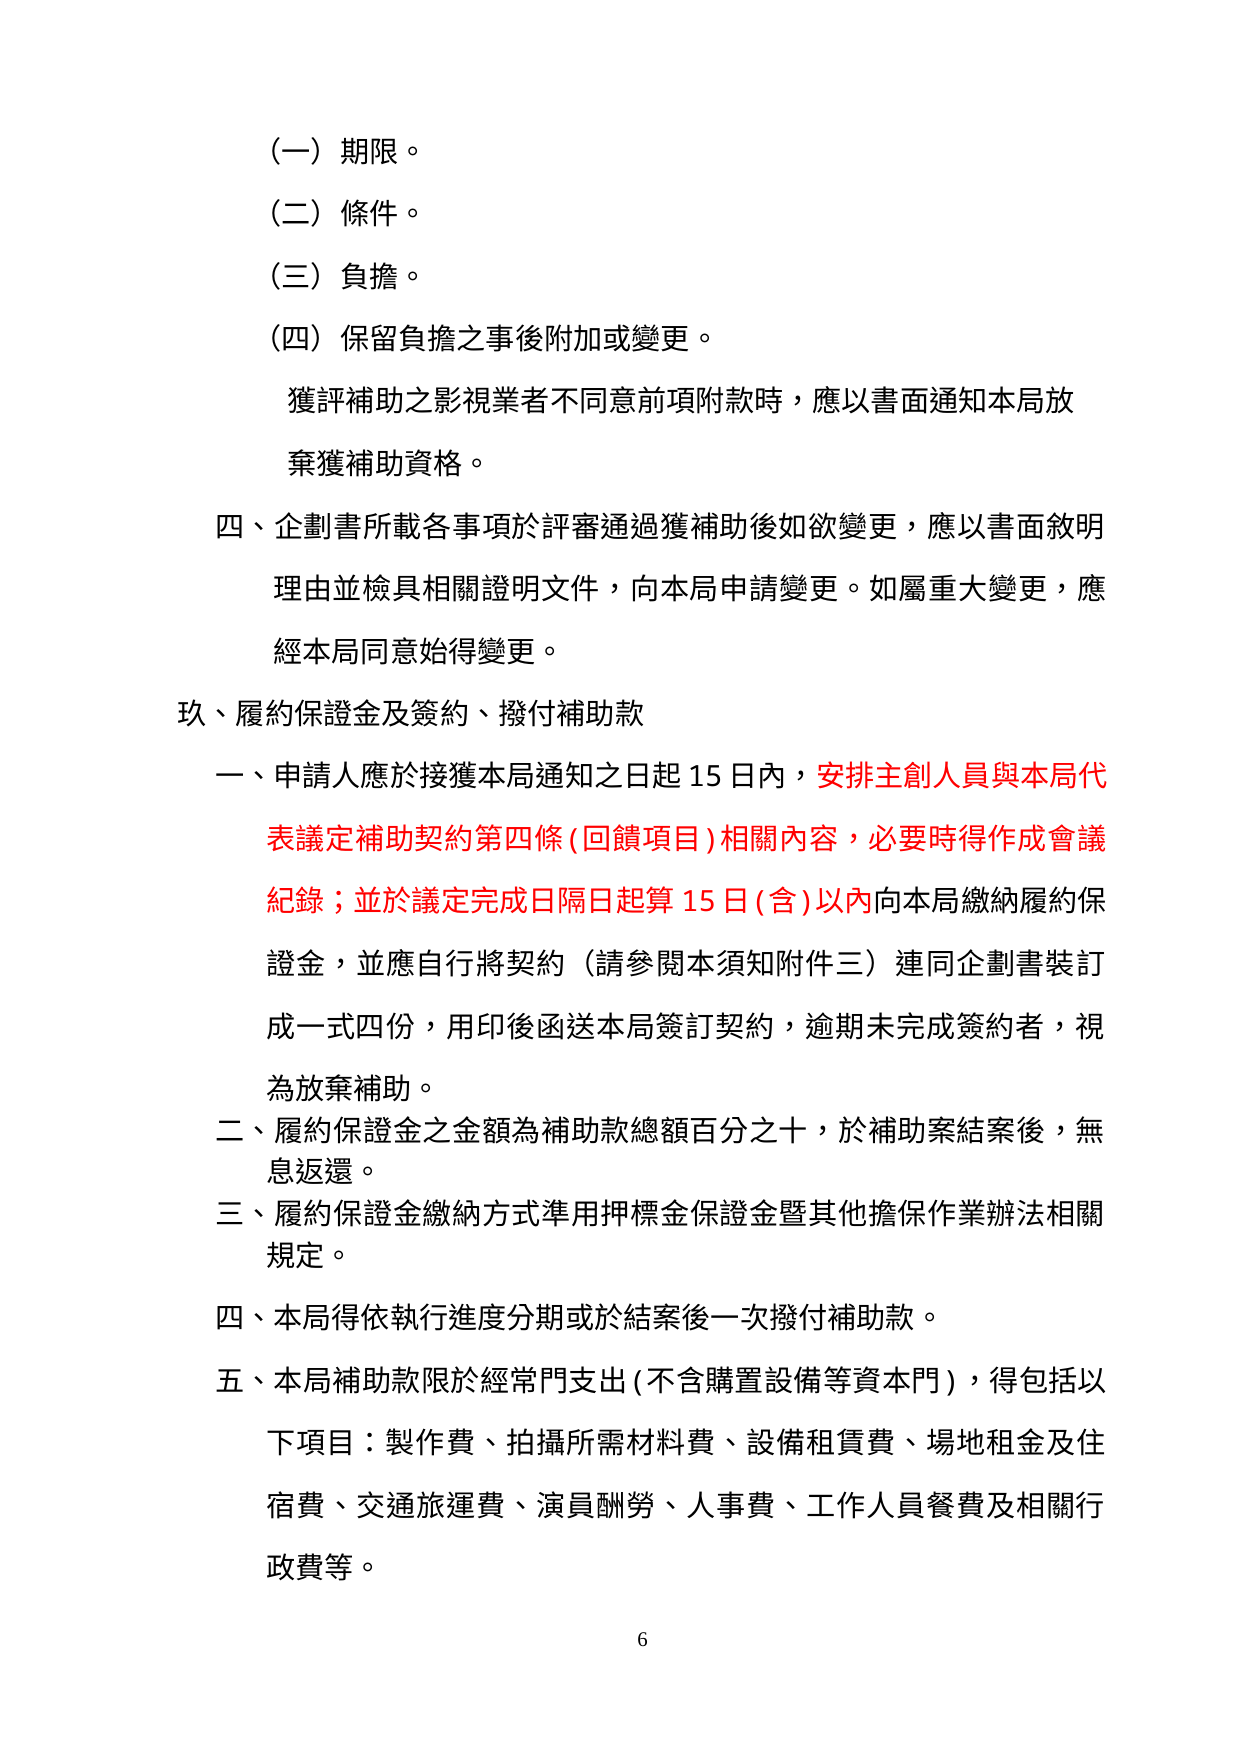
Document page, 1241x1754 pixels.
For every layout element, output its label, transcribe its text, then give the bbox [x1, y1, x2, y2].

text 四、企劃書所載各事項於評審通過獲補助後如欲變更，應以書面敘明理由並檢具相關證明文件，向本局申請變更。如屬重大變更，應經本局同意始得變更。 [215, 483, 1107, 670]
text （三）負擔。 [252, 233, 1107, 295]
text 玖、履約保證金及簽約、撥付補助款 [177, 670, 1107, 733]
text 棄獲補助資格。 [252, 420, 1107, 483]
text （一）期限。 [252, 108, 1107, 170]
text 獲評補助之影視業者不同意前項附款時，應以書面通知本局放 [252, 358, 1107, 420]
text （四）保留負擔之事後附加或變更。 [252, 295, 1107, 358]
text 三、履約保證金繳納方式準用押標金保證金暨其他擔保作業辦法相關規定。 [215, 1191, 1107, 1274]
text 一、申請人應於接獲本局通知之日起15日內，安排主創人員與本局代表議定補助契約第四條(回饋項目)相關內容，必要時得作成會議紀錄；並於議定完成日隔日起算15日(含)以內向本局繳納履約保證金，並應自行將契約（請參閱本須知附件三）連同企劃書裝訂成一式四份，用印後函送本局簽訂契約，逾期未完成簽約者，視為放棄補助。 [215, 733, 1107, 1108]
text （二）條件。 [252, 170, 1107, 233]
text 二、履約保證金之金額為補助款總額百分之十，於補助案結案後，無息返還。 [215, 1108, 1107, 1191]
text 五、本局補助款限於經常門支出(不含購置設備等資本門)，得包括以下項目：製作費、拍攝所需材料費、設備租賃費、場地租金及住宿費、交通旅運費、演員酬勞、人事費、工作人員餐費及相關行政費等。 [215, 1337, 1107, 1587]
text 四、本局得依執行進度分期或於結案後一次撥付補助款。 [215, 1274, 1107, 1337]
